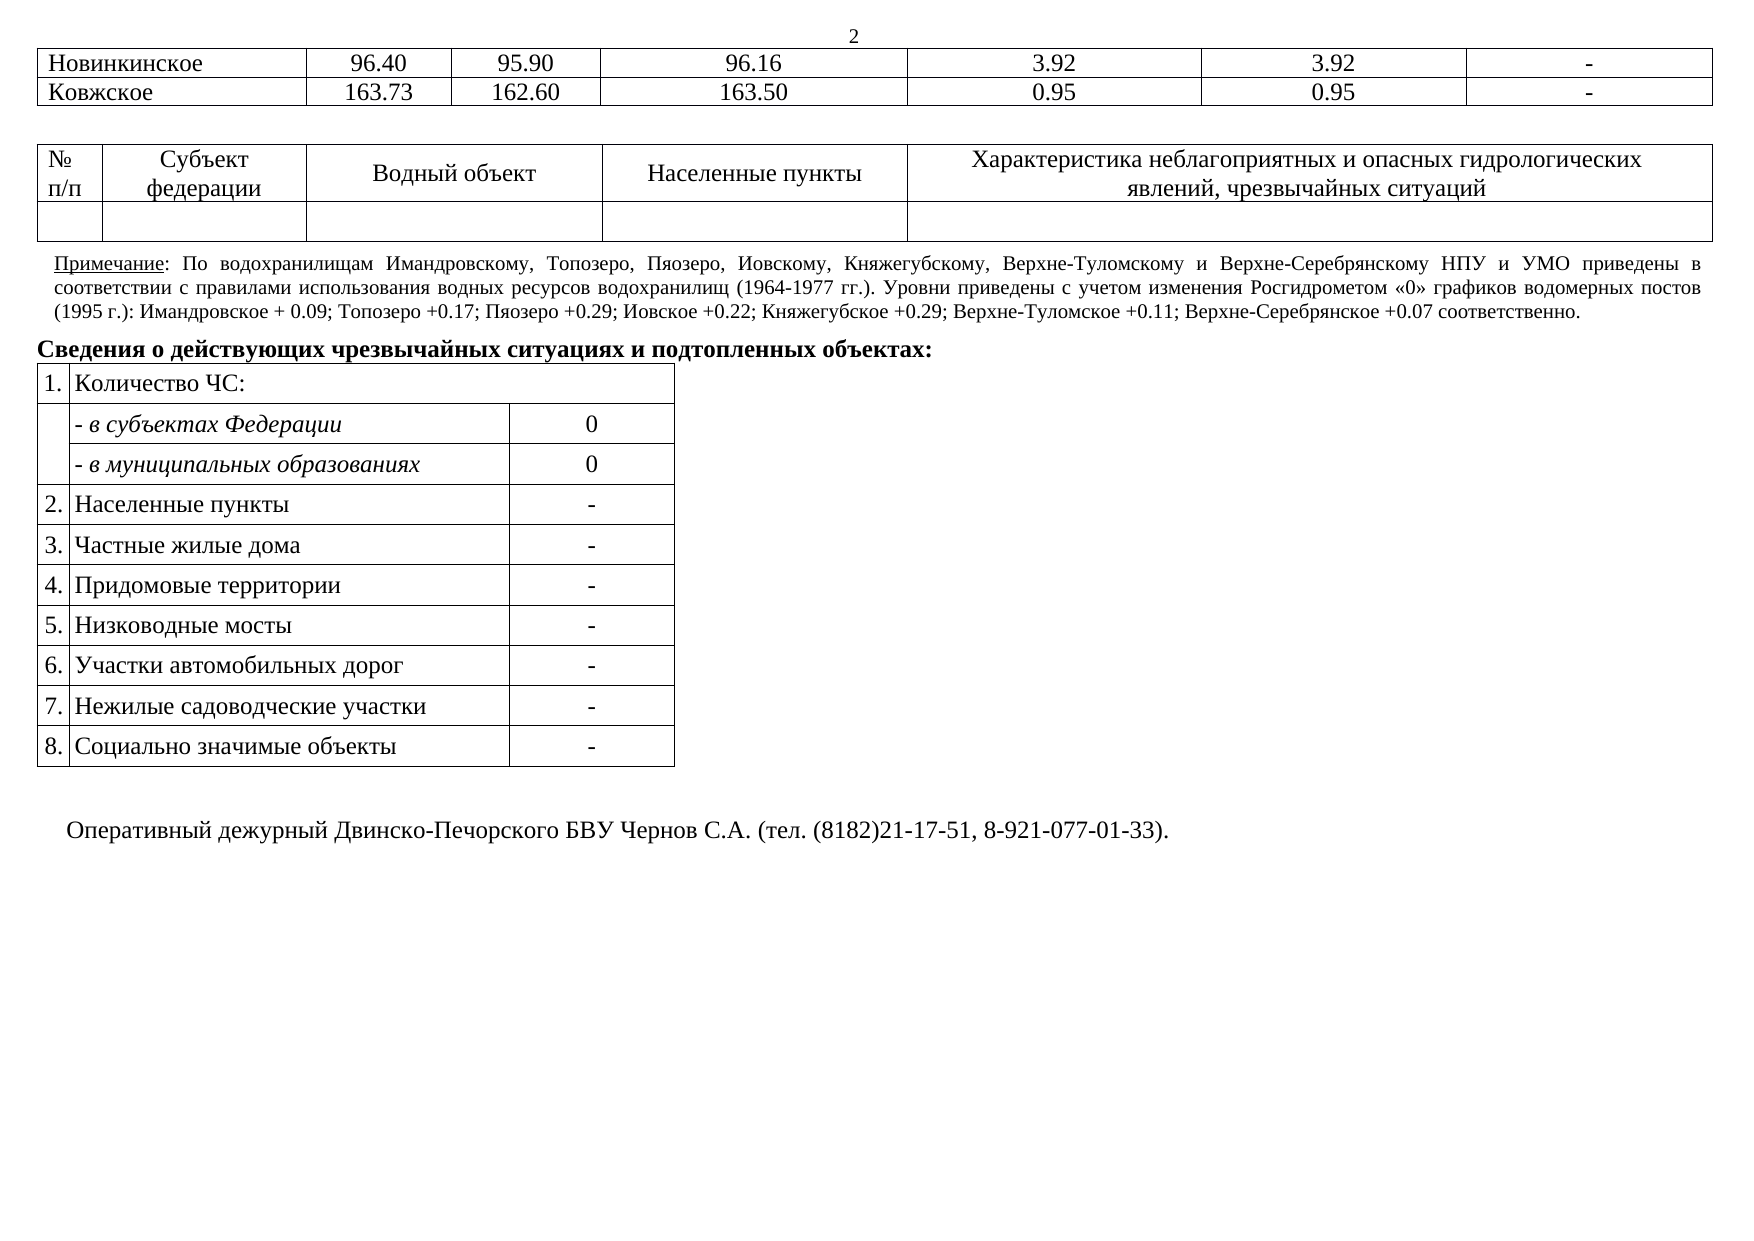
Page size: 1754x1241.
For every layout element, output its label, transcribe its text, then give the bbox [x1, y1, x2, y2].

table_cell 163.73 [307, 78, 451, 105]
table_cell - [510, 485, 674, 524]
table_cell - [510, 606, 674, 645]
table_cell Нежилые садоводческие участки [70, 686, 509, 725]
table_cell - в субъектах Федерации [70, 404, 509, 443]
table_header № п/п [38, 145, 102, 201]
table_cell 162.60 [452, 78, 600, 105]
table_cell Ковжское [38, 78, 306, 105]
table_cell Частные жилые дома [70, 525, 509, 564]
table_cell 3.92 [1202, 49, 1466, 77]
table_cell - [1467, 78, 1712, 105]
table_cell - [510, 565, 674, 604]
table_cell 3.92 [908, 49, 1201, 77]
table_cell 0.95 [1202, 78, 1466, 105]
table_cell Социально значимые объекты [70, 726, 509, 766]
table_cell 0 [510, 444, 674, 483]
table_cell [38, 202, 102, 241]
table_header Субъект федерации [103, 145, 306, 201]
table_cell - [510, 646, 674, 685]
text Примечание: По водохранилищам Имандровскому, Топозеро, Пяозеро, Иовскому, Княжегубскому, Верхне-Туломскому и Верхне-Серебрянскому НПУ и УМО приведены в соответствии с правилами использования водных ресурсов водохранилищ (1964-1977 гг.). Уровни приведены с учетом изменения Росгидрометом «0» графиков водомерных постов (1995 г.): Имандровское + 0.09; Топозеро +0.17; Пяозеро +0.29; Иовское +0.22; Княжегубское +0.29; Верхне-Туломское +0.11; Верхне-Серебрянское +0.07 соответственно. [54, 251, 1703, 323]
table_cell 4. [38, 565, 69, 604]
table_cell 95.90 [452, 49, 600, 77]
table_header Характеристика неблагоприятных и опасных гидрологических явлений, чрезвычайных ситуаций [908, 145, 1712, 201]
table_cell [908, 202, 1712, 241]
table_cell 2. [38, 485, 69, 524]
table_cell - [510, 525, 674, 564]
table_cell [307, 202, 602, 241]
table_cell 163.50 [601, 78, 907, 105]
table_header Населенные пункты [603, 145, 907, 201]
table_cell 0.95 [908, 78, 1201, 105]
table_cell - [510, 726, 674, 766]
table_cell - [510, 686, 674, 725]
table_cell Придомовые территории [70, 565, 509, 604]
table_cell Новинкинское [38, 49, 306, 77]
table_cell 7. [38, 686, 69, 725]
table_cell Населенные пункты [70, 485, 509, 524]
table_cell - [1467, 49, 1712, 77]
table_cell [103, 202, 306, 241]
table_cell Участки автомобильных дорог [70, 646, 509, 685]
table_cell 8. [38, 726, 69, 766]
table_cell 96.16 [601, 49, 907, 77]
text Сведения о действующих чрезвычайных ситуациях и подтопленных объектах: [37, 334, 1713, 363]
table_header Количество ЧС: [70, 364, 674, 403]
table_cell 3. [38, 525, 69, 564]
table_header Водный объект [307, 145, 602, 201]
table_cell - в муниципальных образованиях [70, 444, 509, 483]
text Оперативный дежурный Двинско-Печорского БВУ Чернов С.А. (тел. (8182)21-17-51, 8-921-077-01-33). [66, 815, 1713, 844]
table_header 1. [38, 364, 69, 403]
table_cell 0 [510, 404, 674, 443]
table_cell [38, 404, 69, 483]
table_cell 96.40 [307, 49, 451, 77]
table_cell [603, 202, 907, 241]
table_cell 5. [38, 606, 69, 645]
table_cell 6. [38, 646, 69, 685]
table_cell Низководные мосты [70, 606, 509, 645]
